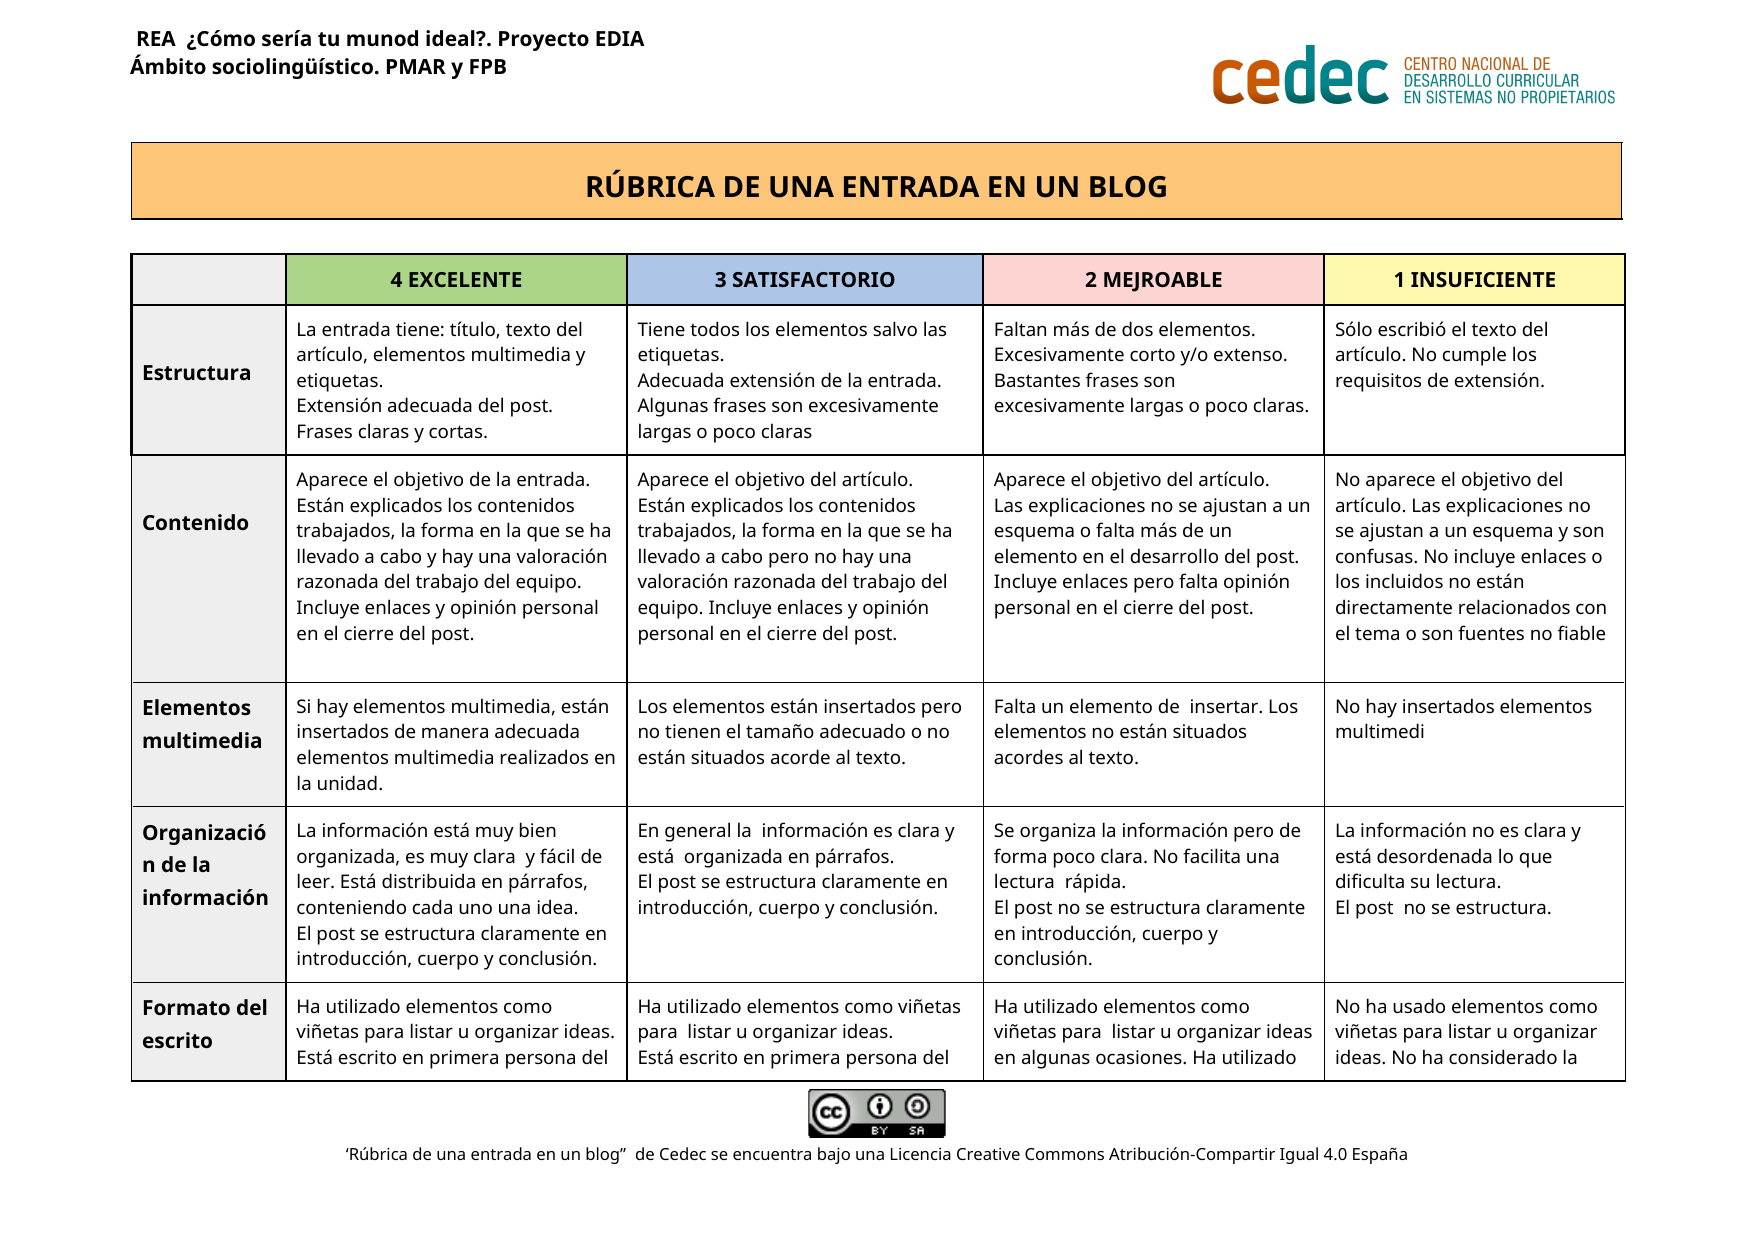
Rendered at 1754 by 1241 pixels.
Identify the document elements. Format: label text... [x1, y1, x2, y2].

table_cell Falta un elemento de insertar. Los elementos no están situados acordes al texto. [984, 683, 1324, 806]
table_header 3 SATISFACTORIO [628, 255, 982, 304]
picture [808, 1089, 946, 1138]
table_cell Ha utilizado elementos como viñetas para listar u organizar ideas en algunas ocasiones. Ha utilizado [984, 983, 1324, 1080]
table_cell En general la información es clara y está organizada en párrafos. El post se estructura claramente en introducción, cuerpo y conclusión. [628, 807, 983, 981]
table_cell No aparece el objetivo del artículo. Las explicaciones no se ajustan a un esquema y son confusas. No incluye enlaces o los incluidos no están directamente relacionados con el tema o son fuentes no fiable [1325, 456, 1625, 681]
table_cell No hay insertados elementos multimedi [1325, 681, 1625, 806]
table_cell Formato del escrito [132, 983, 285, 1080]
table_cell Tiene todos los elementos salvo las etiquetas. Adecuada extensión de la entrada. Algunas frases son excesivamente largas o poco claras [628, 306, 982, 454]
table_cell Sólo escribió el texto del artículo. No cumple los requisitos de extensión. [1325, 306, 1624, 454]
table_header RÚBRICA DE UNA ENTRADA EN UN BLOG [132, 143, 1621, 218]
table_cell Se organiza la información pero de forma poco clara. No facilita una lectura rápida. El post no se estructura claramente en introducción, cuerpo y conclusión. [984, 807, 1324, 981]
table_cell Contenido [132, 456, 285, 681]
table_cell Elementos multimedia [132, 683, 285, 806]
table_header [133, 255, 285, 304]
table_header 2 MEJROABLE [984, 255, 1323, 304]
table_cell Ha utilizado elementos como viñetas para listar u organizar ideas. Está escrito en primera persona del [628, 983, 983, 1080]
table_cell Los elementos están insertados pero no tienen el tamaño adecuado o no están situados acorde al texto. [628, 683, 983, 806]
table_cell La información está muy bien organizada, es muy clara y fácil de leer. Está distribuida en párrafos, conteniendo cada uno una idea. El post se estructura claramente en introducción, cuerpo y conclusión. [287, 807, 626, 981]
table_cell Aparece el objetivo del artículo. Las explicaciones no se ajustan a un esquema o falta más de un elemento en el desarrollo del post. Incluye enlaces pero falta opinión personal en el cierre del post. [984, 456, 1324, 681]
table_cell Ha utilizado elementos como viñetas para listar u organizar ideas. Está escrito en primera persona del [287, 983, 626, 1080]
table_header 1 INSUFICIENTE [1325, 255, 1624, 304]
table_cell Aparece el objetivo de la entrada. Están explicados los contenidos trabajados, la forma en la que se ha llevado a cabo y hay una valoración razonada del trabajo del equipo. Incluye enlaces y opinión personal en el cierre del post. [287, 456, 626, 681]
table_cell Organización de la información [132, 807, 285, 981]
table_cell No ha usado elementos como viñetas para listar u organizar ideas. No ha considerado la [1325, 981, 1625, 1080]
table_cell Estructura [133, 306, 285, 454]
table_cell La entrada tiene: título, texto del artículo, elementos multimedia y etiquetas. Extensión adecuada del post. Frases claras y cortas. [287, 306, 626, 454]
table_header 4 EXCELENTE [287, 255, 626, 304]
table_cell Faltan más de dos elementos. Excesivamente corto y/o extenso. Bastantes frases son excesivamente largas o poco claras. [984, 306, 1323, 454]
table_cell Aparece el objetivo del artículo. Están explicados los contenidos trabajados, la forma en la que se ha llevado a cabo pero no hay una valoración razonada del trabajo del equipo. Incluye enlaces y opinión personal en el cierre del post. [628, 456, 983, 681]
table_cell Si hay elementos multimedia, están insertados de manera adecuada elementos multimedia realizados en la unidad. [287, 683, 626, 806]
picture [1213, 45, 1615, 104]
table_cell La información no es clara y está desordenada lo que dificulta su lectura. El post no se estructura. [1325, 806, 1625, 981]
